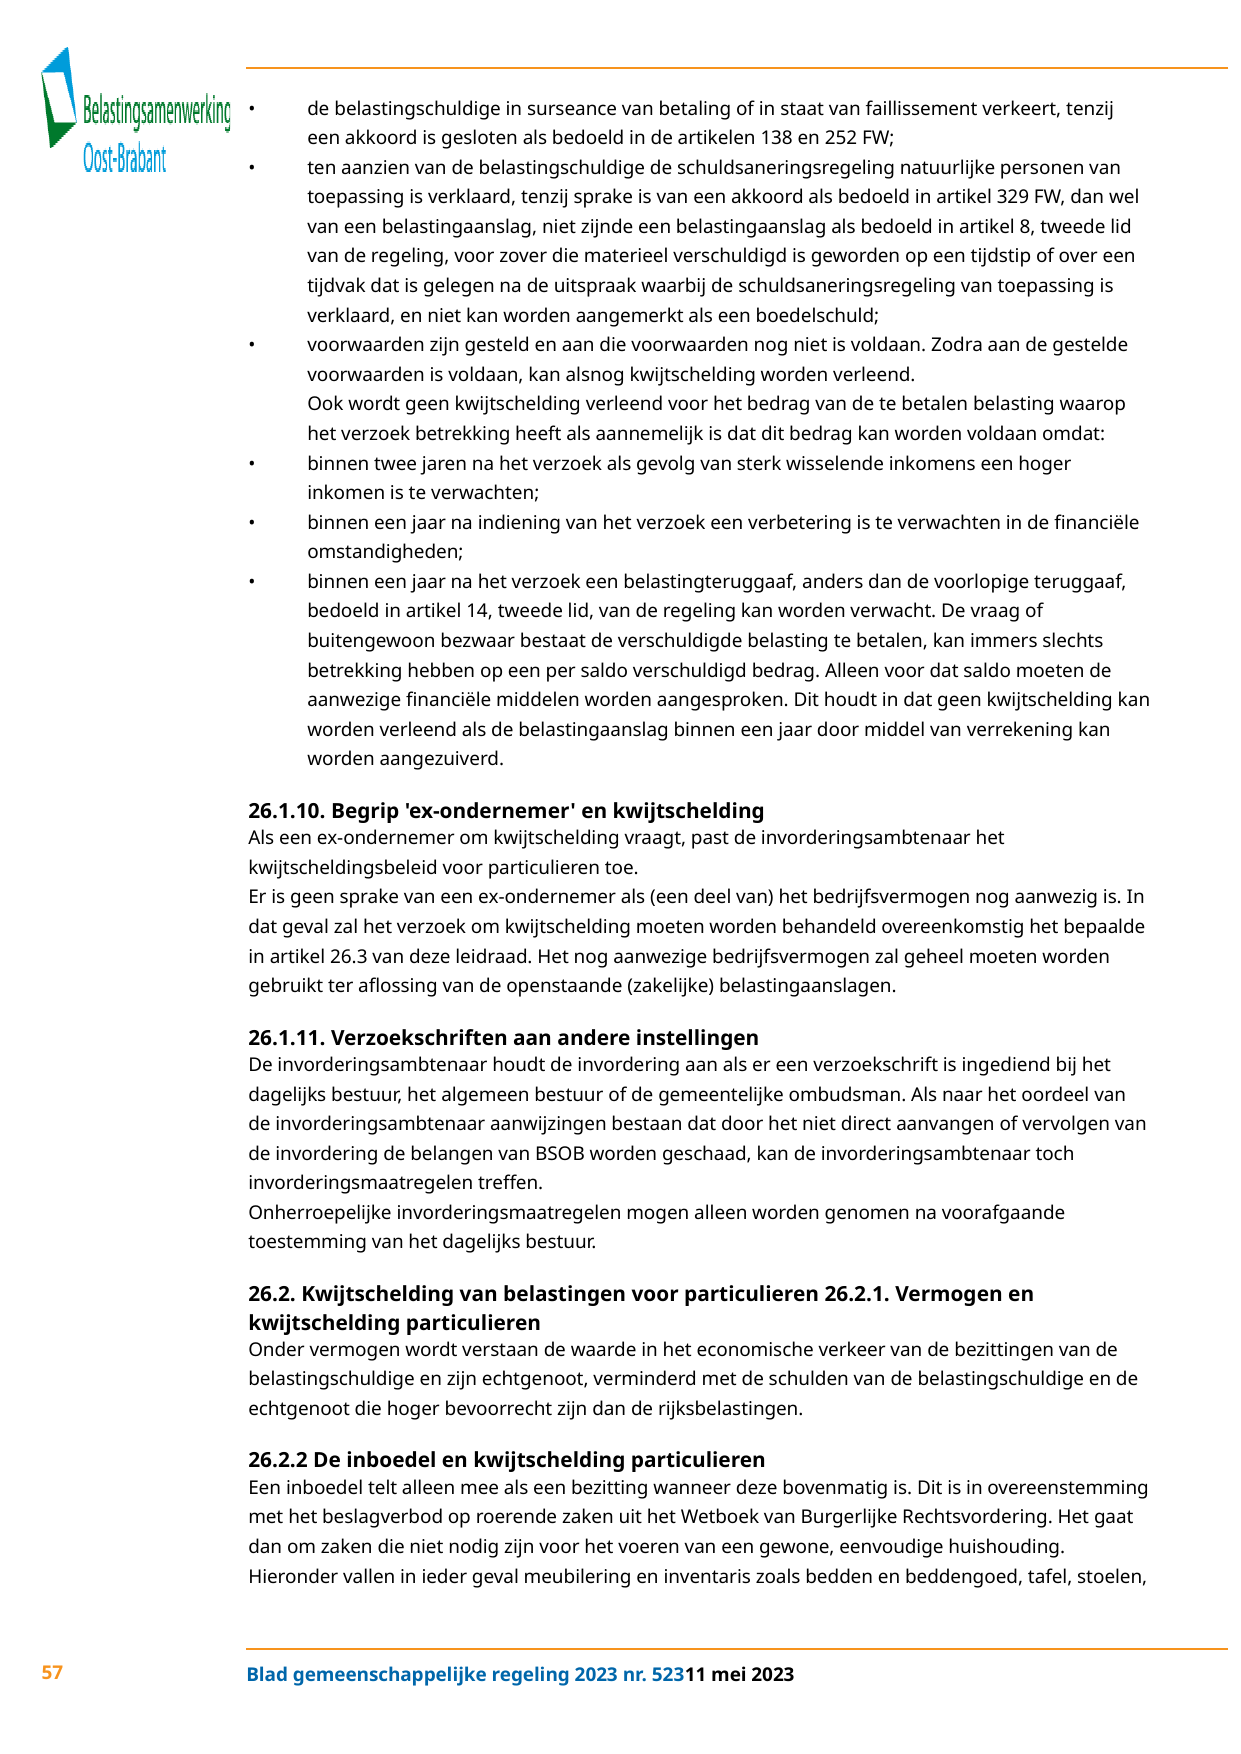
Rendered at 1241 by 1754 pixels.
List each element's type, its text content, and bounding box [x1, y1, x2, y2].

picture [91, 163, 96, 172]
text Een inboedel telt alleen mee als een bezitting wanneer deze bovenmatig is. Dit is in overeenstemming met het beslagverbod op roerende zaken uit het Wetboek van Burgerlijke Rechtsvordering. Het gaat dan om zaken die niet nodig zijn voor het voeren van een gewone, eenvoudige huishouding. Hieronder vallen in ieder geval meubilering en inventaris zoals bedden en beddengoed, tafel, stoelen, [248, 1474, 1152, 1588]
text 26.2.2 De inboedel en kwijtschelding particulieren [248, 1446, 1152, 1474]
picture [100, 161, 105, 172]
list voorwaarden zijn gesteld en aan die voorwaarden nog niet is voldaan. Zodra aan de gestelde voorwaarden is voldaan, kan alsnog kwijtschelding worden verleend. [248, 331, 1152, 387]
list binnen een jaar na indiening van het verzoek een verbetering is te verwachten in de financiële omstandigheden; [248, 509, 1152, 564]
list binnen twee jaren na het verzoek als gevolg van sterk wisselende inkomens een hoger inkomen is te verwachten; [248, 450, 1152, 505]
list de belastingschuldige in surseance van betaling of in staat van faillissement verkeert, tenzij een akkoord is gesloten als bedoeld in de artikelen 138 en 252 FW; [248, 95, 1152, 150]
text Onherroepelijke invorderingsmaatregelen mogen alleen worden genomen na voorafgaande toestemming van het dagelijks bestuur. [248, 1199, 1152, 1254]
text Als een ex-ondernemer om kwijtschelding vraagt, past de invorderingsambtenaar het kwijtscheldingsbeleid voor particulieren toe. [248, 824, 1152, 880]
list ten aanzien van de belastingschuldige de schuldsaneringsregeling natuurlijke personen van toepassing is verklaard, tenzij sprake is van een akkoord als bedoeld in artikel 329 FW, dan wel van een belastingaanslag, niet zijnde een belastingaanslag als bedoeld in artikel 8, tweede lid van de regeling, voor zover die materieel verschuldigd is geworden op een tijdstip of over een tijdvak dat is gelegen na de uitspraak waarbij de schuldsaneringsregeling van toepassing is verklaard, en niet kan worden aangemerkt als een boedelschuld; [248, 154, 1152, 328]
text Er is geen sprake van een ex-ondernemer als (een deel van) het bedrijfsvermogen nog aanwezig is. In dat geval zal het verzoek om kwijtschelding moeten worden behandeld overeenkomstig het bepaalde in artikel 26.3 van deze leidraad. Het nog aanwezige bedrijfsvermogen zal geheel moeten worden gebruikt ter aflossing van de openstaande (zakelijke) belastingaanslagen. [248, 884, 1152, 998]
text 26.1.11. Verzoekschriften aan andere instellingen [248, 1023, 1152, 1051]
text 26.1.10. Begrip 'ex-ondernemer' en kwijtschelding [248, 796, 1152, 824]
picture [86, 146, 91, 169]
text De invorderingsambtenaar houdt de invordering aan als er een verzoekschrift is ingediend bij het dagelijks bestuur, het algemeen bestuur of de gemeentelijke ombudsman. Als naar het oordeel van de invorderingsambtenaar aanwijzingen bestaan dat door het niet direct aanvangen of vervolgen van de invordering de belangen van BSOB worden geschaad, kan de invorderingsambtenaar toch invorderingsmaatregelen treffen. [248, 1051, 1152, 1195]
text 26.2. Kwijtschelding van belastingen voor particulieren 26.2.1. Vermogen en kwijtschelding particulieren [248, 1279, 1152, 1336]
text Onder vermogen wordt verstaan de waarde in het economische verkeer van de bezittingen van de belastingschuldige en zijn echtgenoot, verminderd met de schulden van de belastingschuldige en de echtgenoot die hoger bevoorrecht zijn dan de rijksbelastingen. [248, 1336, 1152, 1421]
picture [41, 47, 231, 172]
picture [129, 155, 134, 172]
list binnen een jaar na het verzoek een belastingteruggaaf, anders dan de voorlopige teruggaaf, bedoeld in artikel 14, tweede lid, van de regeling kan worden verwacht. De vraag of buitengewoon bezwaar bestaat de verschuldigde belasting te betalen, kan immers slechts betrekking hebben op een per saldo verschuldigd bedrag. Alleen voor dat saldo moeten de aanwezige financiële middelen worden aangesproken. Dit houdt in dat geen kwijtschelding kan worden verleend als de belastingaanslag binnen een jaar door middel van verrekening kan worden aangezuiverd. [248, 568, 1152, 771]
list Ook wordt geen kwijtschelding verleend voor het bedrag van de te betalen belasting waarop het verzoek betrekking heeft als aannemelijk is dat dit bedrag kan worden voldaan omdat: [248, 391, 1152, 446]
